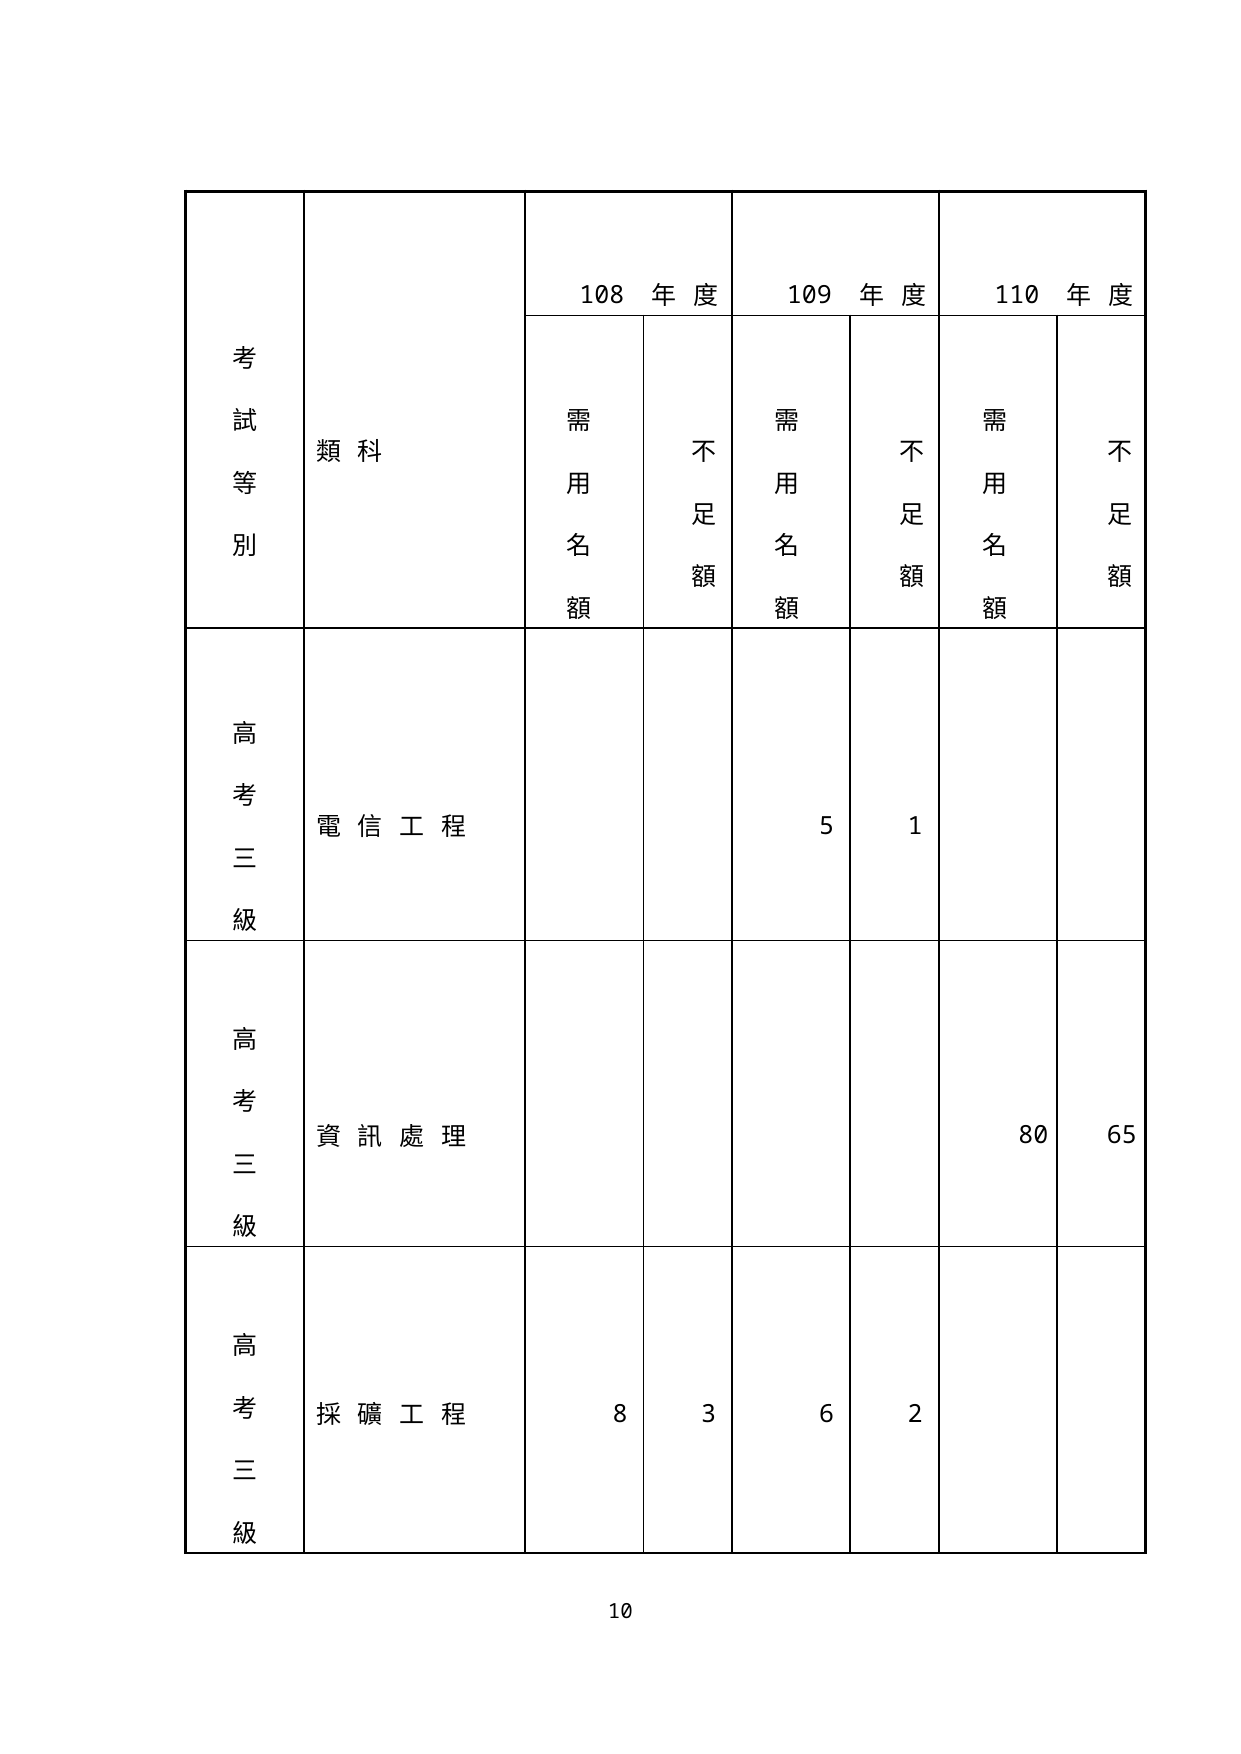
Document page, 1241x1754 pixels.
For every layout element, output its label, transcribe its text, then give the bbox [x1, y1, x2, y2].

table_cell 需用名額 [526, 316, 643, 627]
table_cell 採礦工程 [305, 1247, 524, 1552]
table_cell 2 [851, 1247, 938, 1552]
table_cell 3 [644, 1247, 731, 1552]
table_header 類科 [305, 193, 524, 627]
table_cell [851, 941, 938, 1246]
table_cell 5 [733, 629, 849, 939]
table_cell [644, 629, 731, 939]
table_cell 80 [940, 941, 1056, 1246]
table_cell [1058, 1247, 1144, 1552]
table_cell 不足額 [1058, 316, 1144, 627]
table_cell 需用名額 [733, 316, 849, 627]
table_cell [733, 941, 849, 1246]
table_cell [526, 941, 643, 1246]
table_header 109年度 [733, 193, 938, 314]
table_cell 電信工程 [305, 629, 524, 939]
table_cell [526, 629, 643, 939]
table_cell 高考三級 [187, 629, 303, 939]
table_cell 1 [851, 629, 938, 939]
table_cell 不足額 [644, 316, 731, 627]
table_cell [1058, 629, 1144, 939]
table_cell 資訊處理 [305, 941, 524, 1246]
table_cell 65 [1058, 941, 1144, 1246]
table_cell 6 [733, 1247, 849, 1552]
table_header 考試等別 [187, 193, 303, 627]
table_cell [940, 1247, 1056, 1552]
table_cell 高考三級 [187, 1247, 303, 1552]
table_cell 8 [526, 1247, 643, 1552]
table_cell 需用名額 [940, 316, 1056, 627]
table_cell [940, 629, 1056, 939]
table_header 110年度 [940, 193, 1144, 314]
table_cell [644, 941, 731, 1246]
table_header 108年度 [526, 193, 731, 314]
table_cell 高考三級 [187, 941, 303, 1246]
table_cell 不足額 [851, 316, 938, 627]
